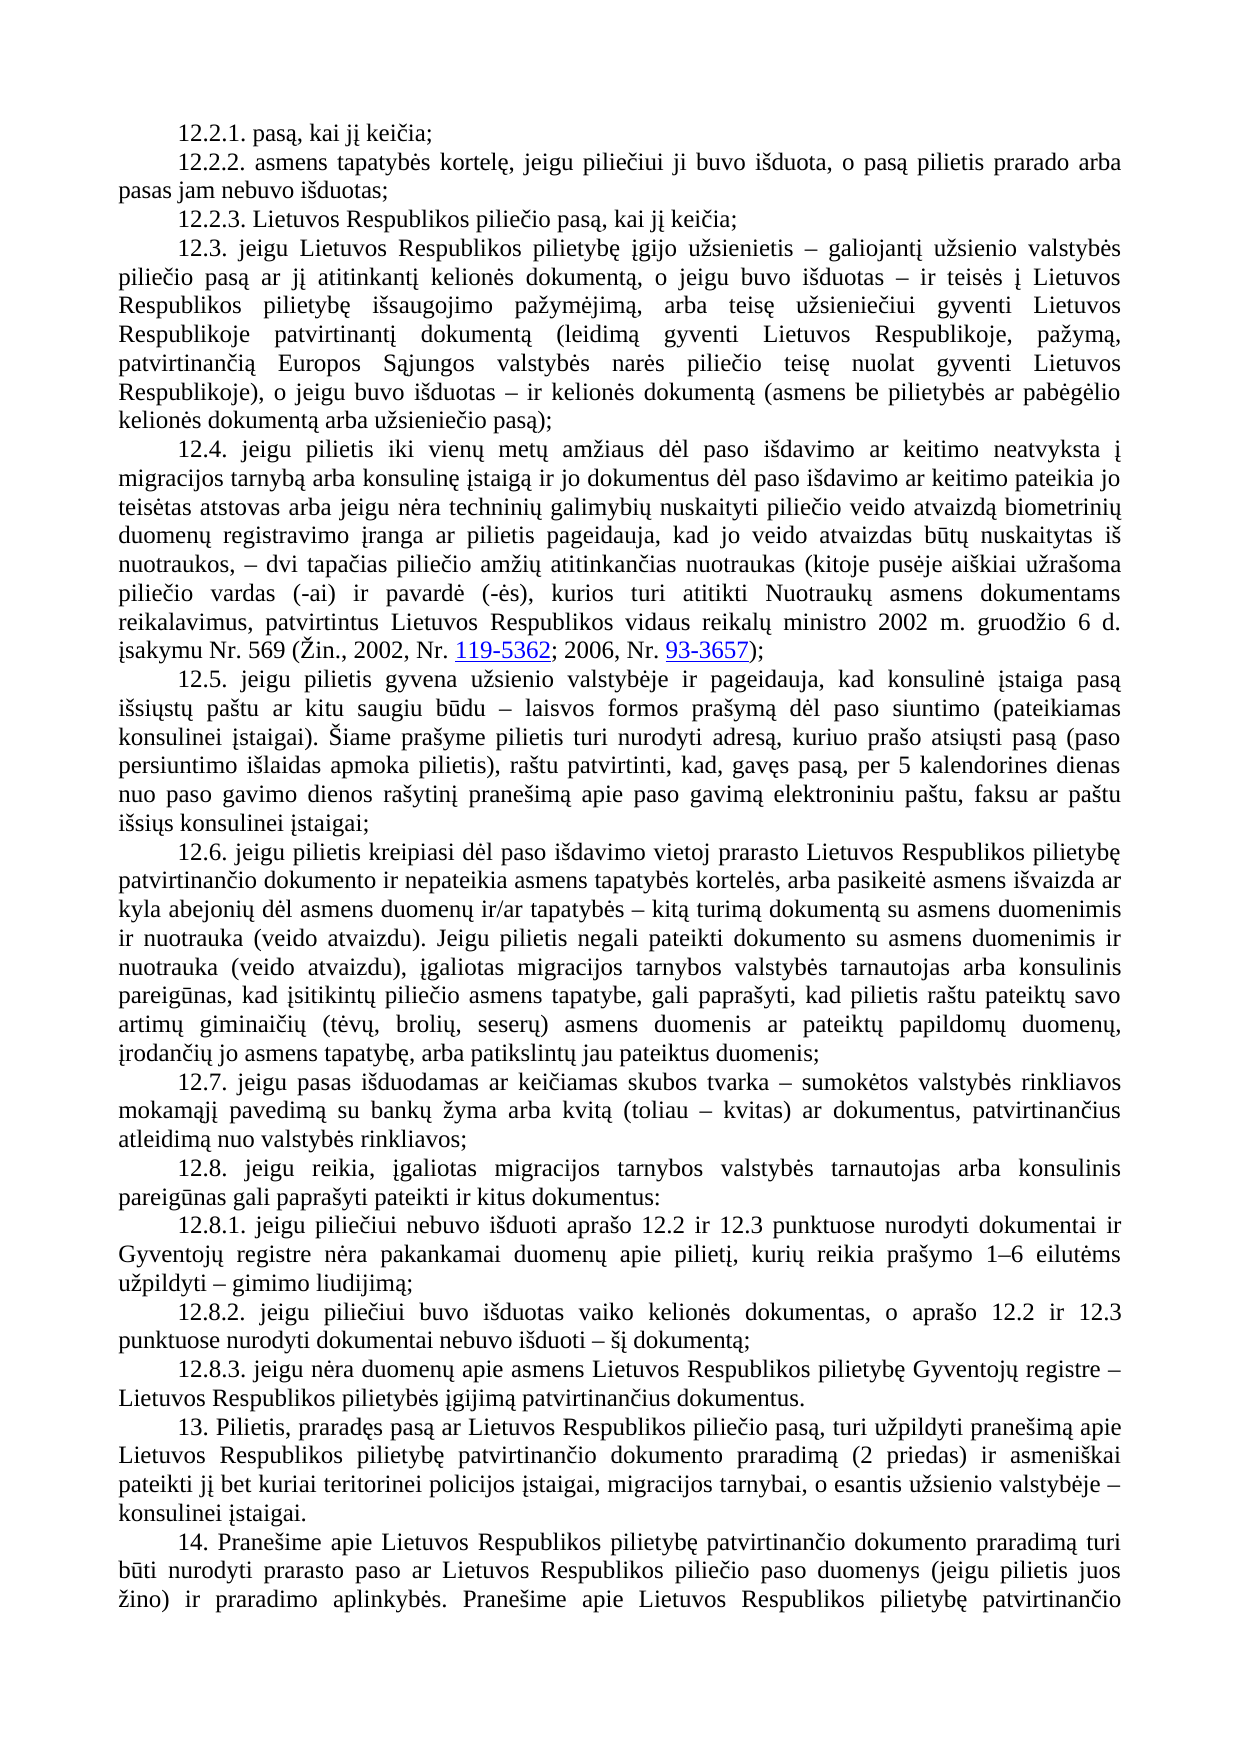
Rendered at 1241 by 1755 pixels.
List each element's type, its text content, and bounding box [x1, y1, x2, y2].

text 12.2.2. asmens tapatybės kortelę, jeigu piliečiui ji buvo išduota, o pasą pilietis prarado arba pasas jam nebuvo išduotas; [118, 147, 1122, 204]
text 12.8.3. jeigu nėra duomenų apie asmens Lietuvos Respublikos pilietybę Gyventojų registre – Lietuvos Respublikos pilietybės įgijimą patvirtinančius dokumentus. [118, 1354, 1122, 1412]
text 12.7. jeigu pasas išduodamas ar keičiamas skubos tvarka – sumokėtos valstybės rinkliavos mokamąjį pavedimą su bankų žyma arba kvitą (toliau – kvitas) ar dokumentus, patvirtinančius atleidimą nuo valstybės rinkliavos; [118, 1067, 1122, 1153]
text 12.8.2. jeigu piliečiui buvo išduotas vaiko kelionės dokumentas, o aprašo 12.2 ir 12.3 punktuose nurodyti dokumentai nebuvo išduoti – šį dokumentą; [118, 1297, 1122, 1354]
text 12.8.1. jeigu piliečiui nebuvo išduoti aprašo 12.2 ir 12.3 punktuose nurodyti dokumentai ir Gyventojų registre nėra pakankamai duomenų apie pilietį, kurių reikia prašymo 1–6 eilutėms užpildyti – gimimo liudijimą; [118, 1211, 1122, 1297]
text 12.6. jeigu pilietis kreipiasi dėl paso išdavimo vietoj prarasto Lietuvos Respublikos pilietybę patvirtinančio dokumento ir nepateikia asmens tapatybės kortelės, arba pasikeitė asmens išvaizda ar kyla abejonių dėl asmens duomenų ir/ar tapatybės – kitą turimą dokumentą su asmens duomenimis ir nuotrauka (veido atvaizdu). Jeigu pilietis negali pateikti dokumento su asmens duomenimis ir nuotrauka (veido atvaizdu), įgaliotas migracijos tarnybos valstybės tarnautojas arba konsulinis pareigūnas, kad įsitikintų piliečio asmens tapatybe, gali paprašyti, kad pilietis raštu pateiktų savo artimų giminaičių (tėvų, brolių, seserų) asmens duomenis ar pateiktų papildomų duomenų, įrodančių jo asmens tapatybę, arba patikslintų jau pateiktus duomenis; [118, 837, 1122, 1067]
text 12.4. jeigu pilietis iki vienų metų amžiaus dėl paso išdavimo ar keitimo neatvyksta į migracijos tarnybą arba konsulinę įstaigą ir jo dokumentus dėl paso išdavimo ar keitimo pateikia jo teisėtas atstovas arba jeigu nėra techninių galimybių nuskaityti piliečio veido atvaizdą biometrinių duomenų registravimo įranga ar pilietis pageidauja, kad jo veido atvaizdas būtų nuskaitytas iš nuotraukos, – dvi tapačias piliečio amžių atitinkančias nuotraukas (kitoje pusėje aiškiai užrašoma piliečio vardas (-ai) ir pavardė (-ės), kurios turi atitikti Nuotraukų asmens dokumentams reikalavimus, patvirtintus Lietuvos Respublikos vidaus reikalų ministro 2002 m. gruodžio 6 d. įsakymu Nr. 569 (Žin., 2002, Nr. 119-5362; 2006, Nr. 93-3657); [118, 434, 1122, 664]
text 12.3. jeigu Lietuvos Respublikos pilietybę įgijo užsienietis – galiojantį užsienio valstybės piliečio pasą ar jį atitinkantį kelionės dokumentą, o jeigu buvo išduotas – ir teisės į Lietuvos Respublikos pilietybę išsaugojimo pažymėjimą, arba teisę užsieniečiui gyventi Lietuvos Respublikoje patvirtinantį dokumentą (leidimą gyventi Lietuvos Respublikoje, pažymą, patvirtinančią Europos Sąjungos valstybės narės piliečio teisę nuolat gyventi Lietuvos Respublikoje), o jeigu buvo išduotas – ir kelionės dokumentą (asmens be pilietybės ar pabėgėlio kelionės dokumentą arba užsieniečio pasą); [118, 233, 1122, 434]
text 12.2.1. pasą, kai jį keičia; [118, 118, 1122, 147]
text 13. Pilietis, praradęs pasą ar Lietuvos Respublikos piliečio pasą, turi užpildyti pranešimą apie Lietuvos Respublikos pilietybę patvirtinančio dokumento praradimą (2 priedas) ir asmeniškai pateikti jį bet kuriai teritorinei policijos įstaigai, migracijos tarnybai, o esantis užsienio valstybėje – konsulinei įstaigai. [118, 1412, 1122, 1527]
text 12.8. jeigu reikia, įgaliotas migracijos tarnybos valstybės tarnautojas arba konsulinis pareigūnas gali paprašyti pateikti ir kitus dokumentus: [118, 1153, 1122, 1211]
text 12.2.3. Lietuvos Respublikos piliečio pasą, kai jį keičia; [118, 204, 1122, 233]
text 14. Pranešime apie Lietuvos Respublikos pilietybę patvirtinančio dokumento praradimą turi būti nurodyti prarasto paso ar Lietuvos Respublikos piliečio paso duomenys (jeigu pilietis juos žino) ir praradimo aplinkybės. Pranešime apie Lietuvos Respublikos pilietybę patvirtinančio [118, 1527, 1122, 1613]
text 12.5. jeigu pilietis gyvena užsienio valstybėje ir pageidauja, kad konsulinė įstaiga pasą išsiųstų paštu ar kitu saugiu būdu – laisvos formos prašymą dėl paso siuntimo (pateikiamas konsulinei įstaigai). Šiame prašyme pilietis turi nurodyti adresą, kuriuo prašo atsiųsti pasą (paso persiuntimo išlaidas apmoka pilietis), raštu patvirtinti, kad, gavęs pasą, per 5 kalendorines dienas nuo paso gavimo dienos rašytinį pranešimą apie paso gavimą elektroniniu paštu, faksu ar paštu išsiųs konsulinei įstaigai; [118, 664, 1122, 837]
